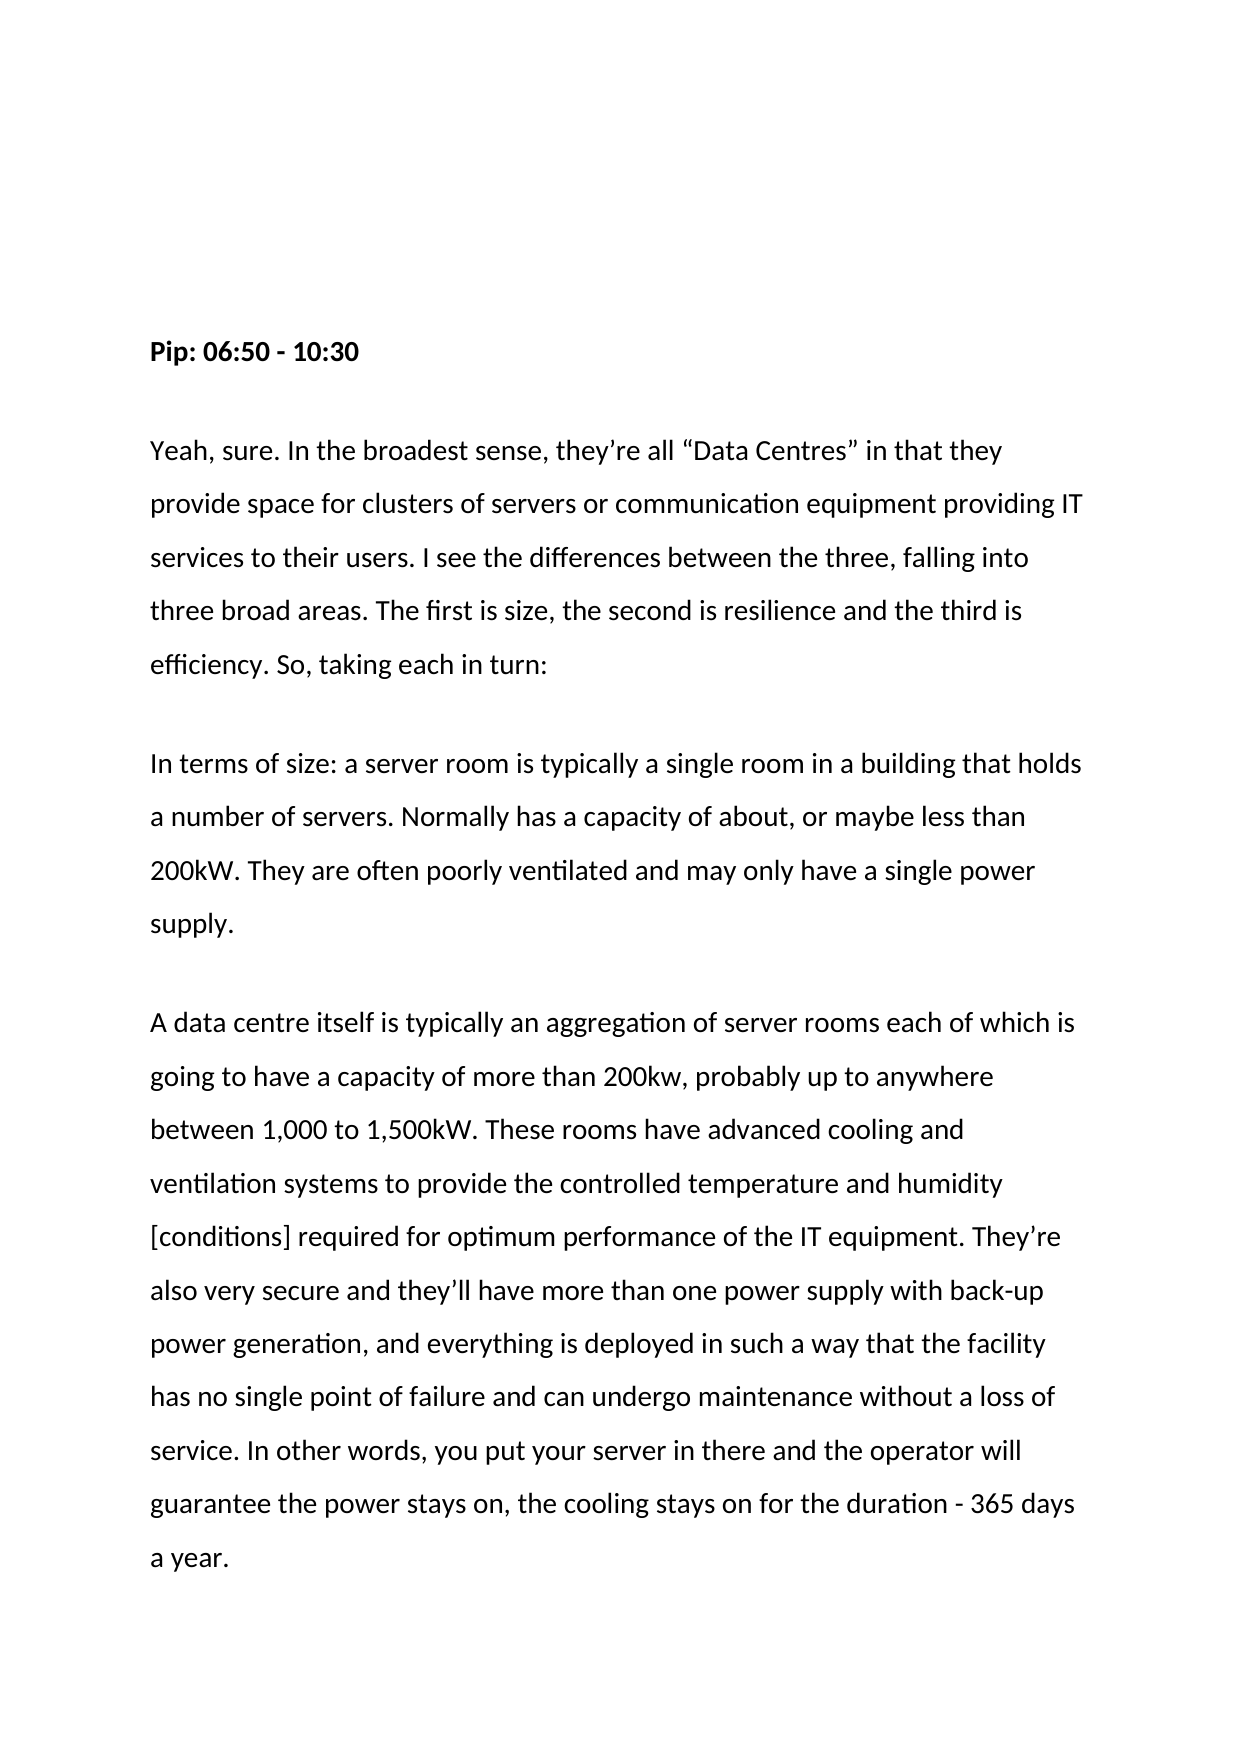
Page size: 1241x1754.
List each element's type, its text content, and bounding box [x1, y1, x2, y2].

text A data centre itself is typically an aggregation of server rooms each of which is going to have a capacity of more than 200kw, probably up to anywhere between 1,000 to 1,500kW. These rooms have advanced cooling and ventilation systems to provide the controlled temperature and humidity [conditions] required for optimum performance of the IT equipment. They’re also very secure and they’ll have more than one power supply with back-up power generation, and everything is deployed in such a way that the facility has no single point of failure and can undergo maintenance without a loss of service. In other words, you put your server in there and the operator will guarantee the power stays on, the cooling stays on for the duration - 365 days a year. [150, 1004, 1090, 1574]
text In terms of size: a server room is typically a single room in a building that holds a number of servers. Normally has a capacity of about, or maybe less than 200kW. They are often poorly ventilated and may only have a single power supply. [150, 745, 1090, 941]
text Pip: 06:50 - 10:30 [150, 333, 1090, 368]
text Yeah, sure. In the broadest sense, they’re all “Data Centres” in that they provide space for clusters of servers or communication equipment providing IT services to their users. I see the differences between the three, falling into three broad areas. The first is size, the second is resilience and the third is efficiency. So, taking each in turn: [150, 432, 1090, 681]
